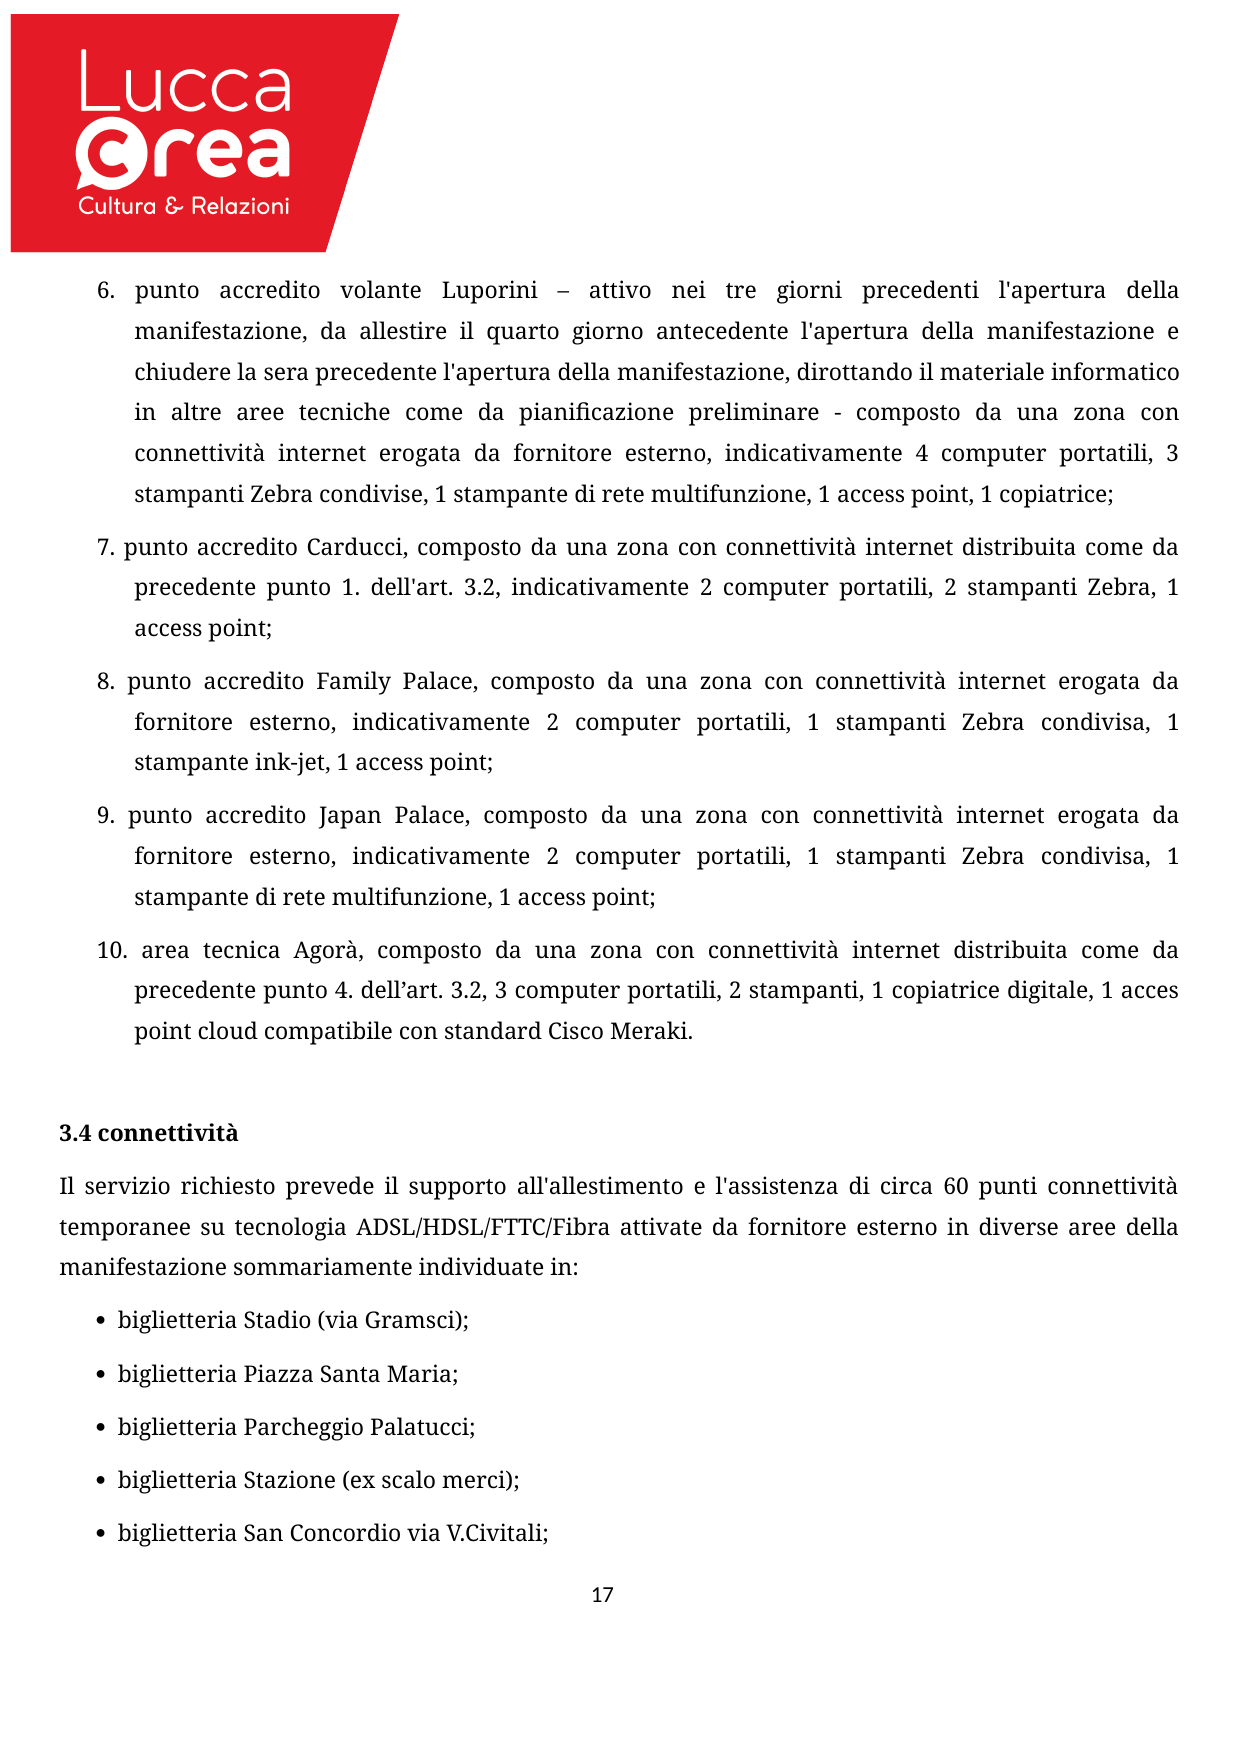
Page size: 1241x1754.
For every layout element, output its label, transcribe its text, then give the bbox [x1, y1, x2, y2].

text · biglietteria Parcheggio Palatucci; [97, 1411, 1181, 1442]
picture [0, 14, 1241, 275]
text · biglietteria San Concordio via V.Civitali; [97, 1517, 1181, 1548]
text 6. punto accredito volante Luporini – attivo nei tre giorni precedenti l'apertura della manifestazione, da allestire il quarto giorno antecedente l'apertura della manifestazione e chiudere la sera precedente l'apertura della manifestazione, dirottando il materiale informatico in altre aree tecniche come da pianificazione preliminare - composto da una zona con connettività internet erogata da fornitore esterno, indicativamente 4 computer portatili, 3 stampanti Zebra condivise, 1 stampante di rete multifunzione, 1 access point, 1 copiatrice; [97, 275, 1181, 509]
text 8. punto accredito Family Palace, composto da una zona con connettività internet erogata da fornitore esterno, indicativamente 2 computer portatili, 1 stampanti Zebra condivisa, 1 stampante ink-jet, 1 access point; [97, 665, 1181, 777]
text Il servizio richiesto prevede il supporto all'allestimento e l'assistenza di circa 60 punti connettività temporanee su tecnologia ADSL/HDSL/FTTC/Fibra attivate da fornitore esterno in diverse aree della manifestazione sommariamente individuate in: [59, 1170, 1181, 1283]
text 3.4 connettività [59, 1117, 1181, 1148]
text 7. punto accredito Carducci, composto da una zona con connettività internet distribuita come da precedente punto 1. dell'art. 3.2, indicativamente 2 computer portatili, 2 stampanti Zebra, 1 access point; [97, 531, 1181, 643]
text · biglietteria Piazza Santa Maria; [97, 1358, 1181, 1389]
text 10. area tecnica Agorà, composto da una zona con connettività internet distribuita come da precedente punto 4. dell’art. 3.2, 3 computer portatili, 2 stampanti, 1 copiatrice digitale, 1 acces point cloud compatibile con standard Cisco Meraki. [97, 934, 1181, 1046]
text · biglietteria Stazione (ex scalo merci); [97, 1464, 1181, 1495]
text 9. punto accredito Japan Palace, composto da una zona con connettività internet erogata da fornitore esterno, indicativamente 2 computer portatili, 1 stampanti Zebra condivisa, 1 stampante di rete multifunzione, 1 access point; [97, 799, 1181, 912]
text · biglietteria Stadio (via Gramsci); [97, 1304, 1181, 1336]
